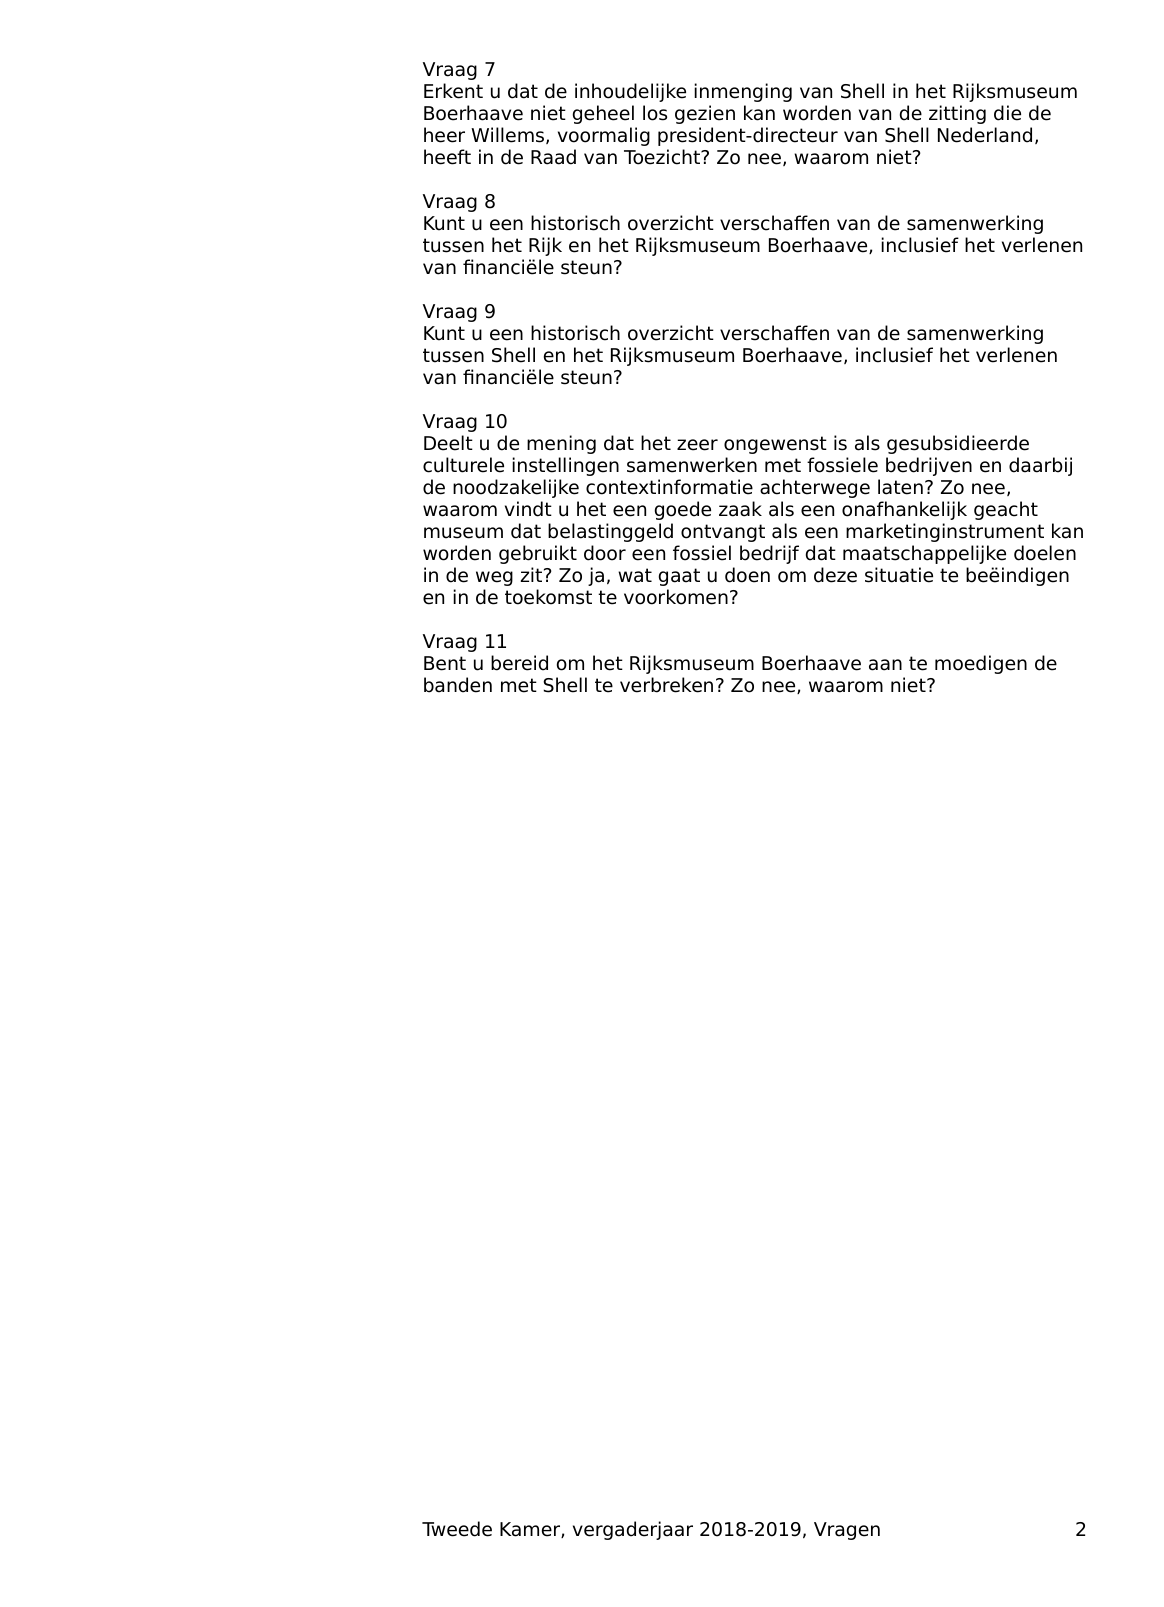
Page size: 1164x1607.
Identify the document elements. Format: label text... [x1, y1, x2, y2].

text Bent u bereid om het Rijksmuseum Boerhaave aan te moedigen de banden met Shell te verbreken? Zo nee, waarom niet? [422, 653, 1087, 697]
text Kunt u een historisch overzicht verschaffen van de samenwerking tussen Shell en het Rijksmuseum Boerhaave, inclusief het verlenen van financiële steun? [422, 323, 1087, 389]
text Vraag 9 [422, 301, 1087, 323]
text Vraag 7 [422, 59, 1087, 81]
text Deelt u de mening dat het zeer ongewenst is als gesubsidieerde culturele instellingen samenwerken met fossiele bedrijven en daarbij de noodzakelijke contextinformatie achterwege laten? Zo nee, waarom vindt u het een goede zaak als een onafhankelijk geacht museum dat belastinggeld ontvangt als een marketinginstrument kan worden gebruikt door een fossiel bedrijf dat maatschappelijke doelen in de weg zit? Zo ja, wat gaat u doen om deze situatie te beëindigen en in de toekomst te voorkomen? [422, 433, 1087, 609]
text Vraag 10 [422, 411, 1087, 433]
text Kunt u een historisch overzicht verschaffen van de samenwerking tussen het Rijk en het Rijksmuseum Boerhaave, inclusief het verlenen van financiële steun? [422, 213, 1087, 279]
text Erkent u dat de inhoudelijke inmenging van Shell in het Rijksmuseum Boerhaave niet geheel los gezien kan worden van de zitting die de heer Willems, voormalig president-directeur van Shell Nederland, heeft in de Raad van Toezicht? Zo nee, waarom niet? [422, 81, 1087, 169]
text Vraag 11 [422, 631, 1087, 653]
text Vraag 8 [422, 191, 1087, 213]
